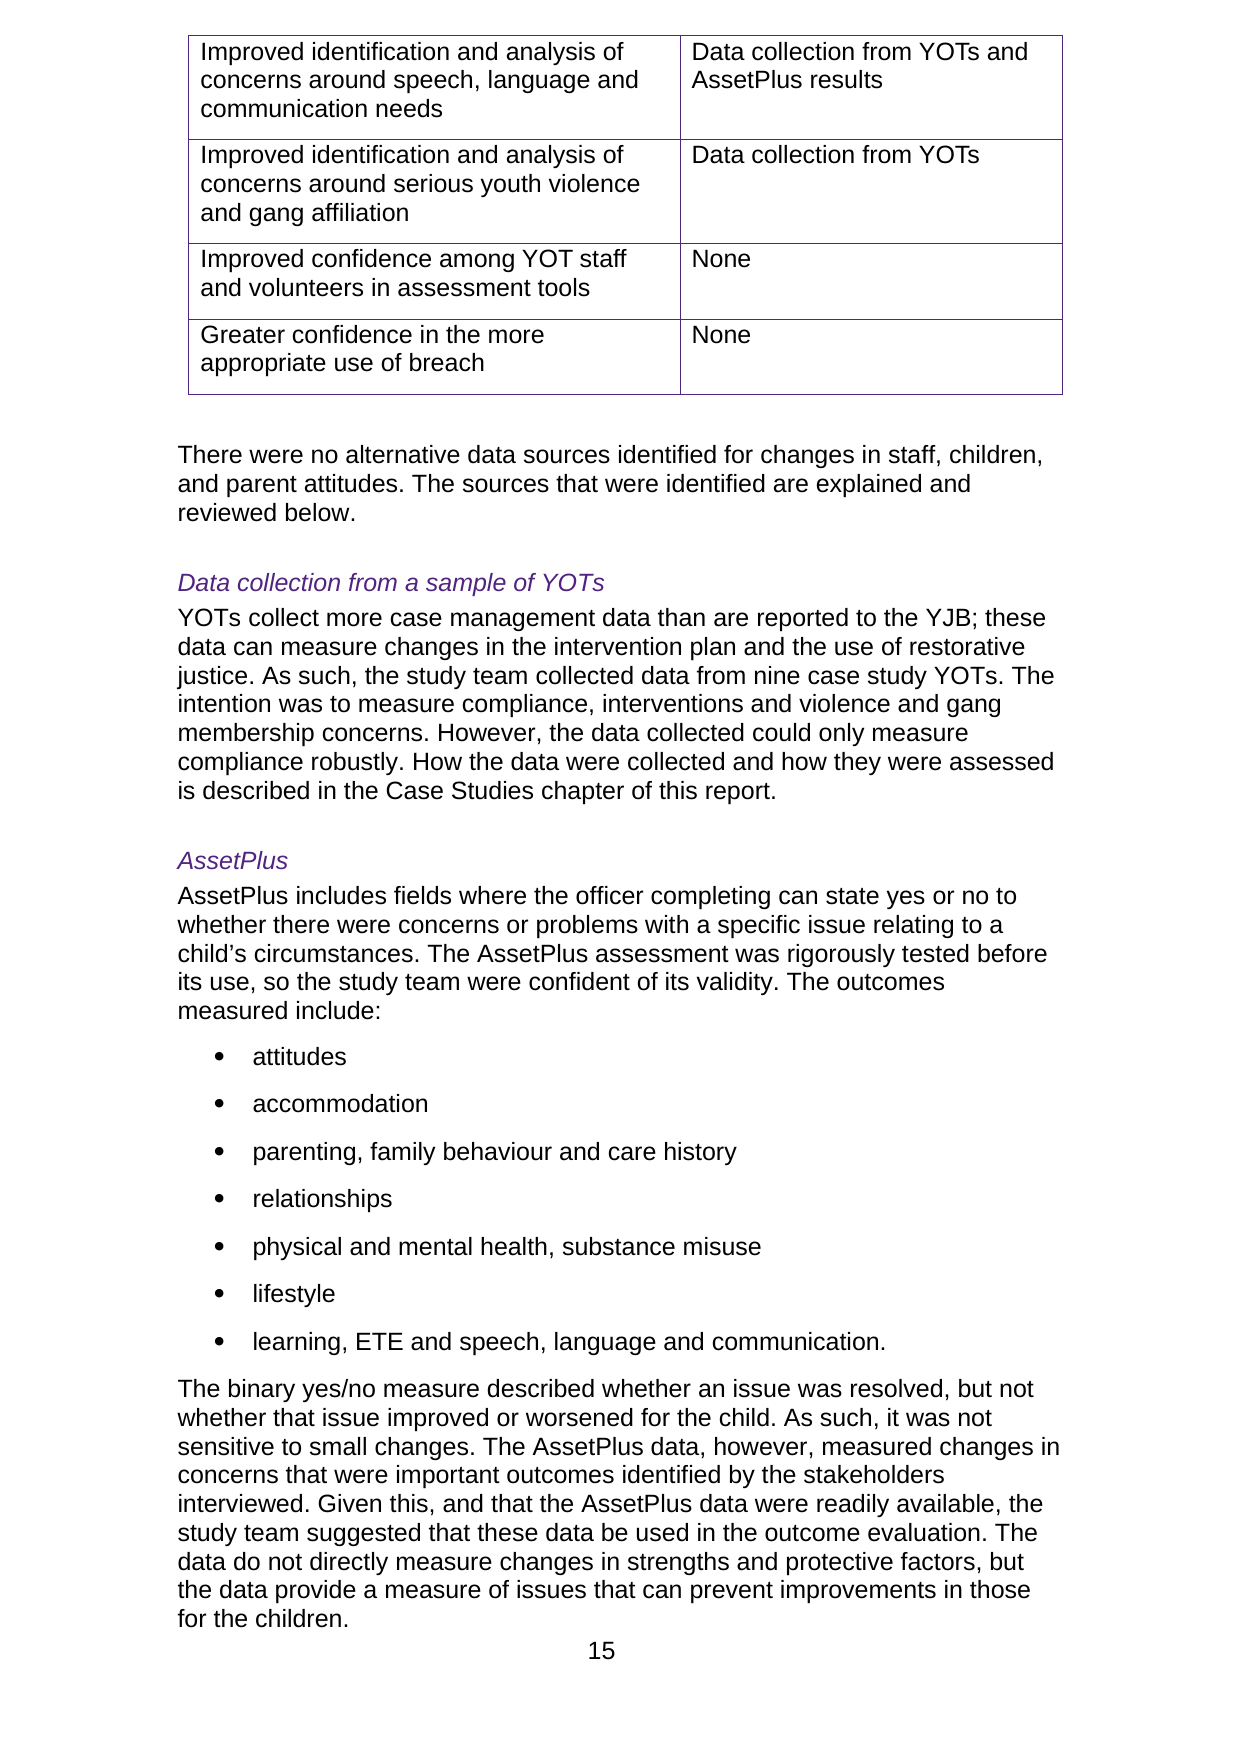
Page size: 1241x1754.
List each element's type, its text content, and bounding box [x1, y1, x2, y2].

table_cell Data collection from YOTs [681, 140, 1062, 243]
text The binary yes/no measure described whether an issue was resolved, but not whether that issue improved or worsened for the child. As such, it was not sensitive to small changes. The AssetPlus data, however, measured changes in concerns that were important outcomes identified by the stakeholders interviewed. Given this, and that the AssetPlus data were readily available, the study team suggested that these data be used in the outcome evaluation. The data do not directly measure changes in strengths and protective factors, but the data provide a measure of issues that can prevent improvements in those for the children. [177, 1374, 1063, 1633]
text There were no alternative data sources identified for changes in staff, children, and parent attitudes. The sources that were identified are explained and reviewed below. [177, 440, 1063, 526]
table_cell Improved identification and analysis of concerns around serious youth violence and gang affiliation [189, 140, 680, 243]
subtitle AssetPlus [177, 846, 1063, 875]
list physical and mental health, substance misuse [215, 1231, 1063, 1260]
table_cell None [681, 320, 1062, 394]
table_cell None [681, 244, 1062, 318]
list parenting, family behaviour and care history [215, 1136, 1063, 1165]
text AssetPlus includes fields where the officer completing can state yes or no to whether there were concerns or problems with a specific issue relating to a child’s circumstances. The AssetPlus assessment was rigorously tested before its use, so the study team were confident of its validity. The outcomes measured include: [177, 881, 1063, 1025]
list lifestyle [215, 1279, 1063, 1308]
list accommodation [215, 1089, 1063, 1118]
list learning, ETE and speech, language and communication. [215, 1326, 1063, 1355]
list relationships [215, 1184, 1063, 1213]
table_cell Data collection from YOTs and AssetPlus results [681, 36, 1062, 139]
list attitudes [215, 1041, 1063, 1070]
table_cell Greater confidence in the more appropriate use of breach [189, 320, 680, 394]
text YOTs collect more case management data than are reported to the YJB; these data can measure changes in the intervention plan and the use of restorative justice. As such, the study team collected data from nine case study YOTs. The intention was to measure compliance, interventions and violence and gang membership concerns. However, the data collected could only measure compliance robustly. How the data were collected and how they were assessed is described in the Case Studies chapter of this report. [177, 603, 1063, 804]
subtitle Data collection from a sample of YOTs [177, 568, 1063, 597]
table_cell Improved identification and analysis of concerns around speech, language and communication needs [189, 36, 680, 139]
table_cell Improved confidence among YOT staff and volunteers in assessment tools [189, 244, 680, 318]
